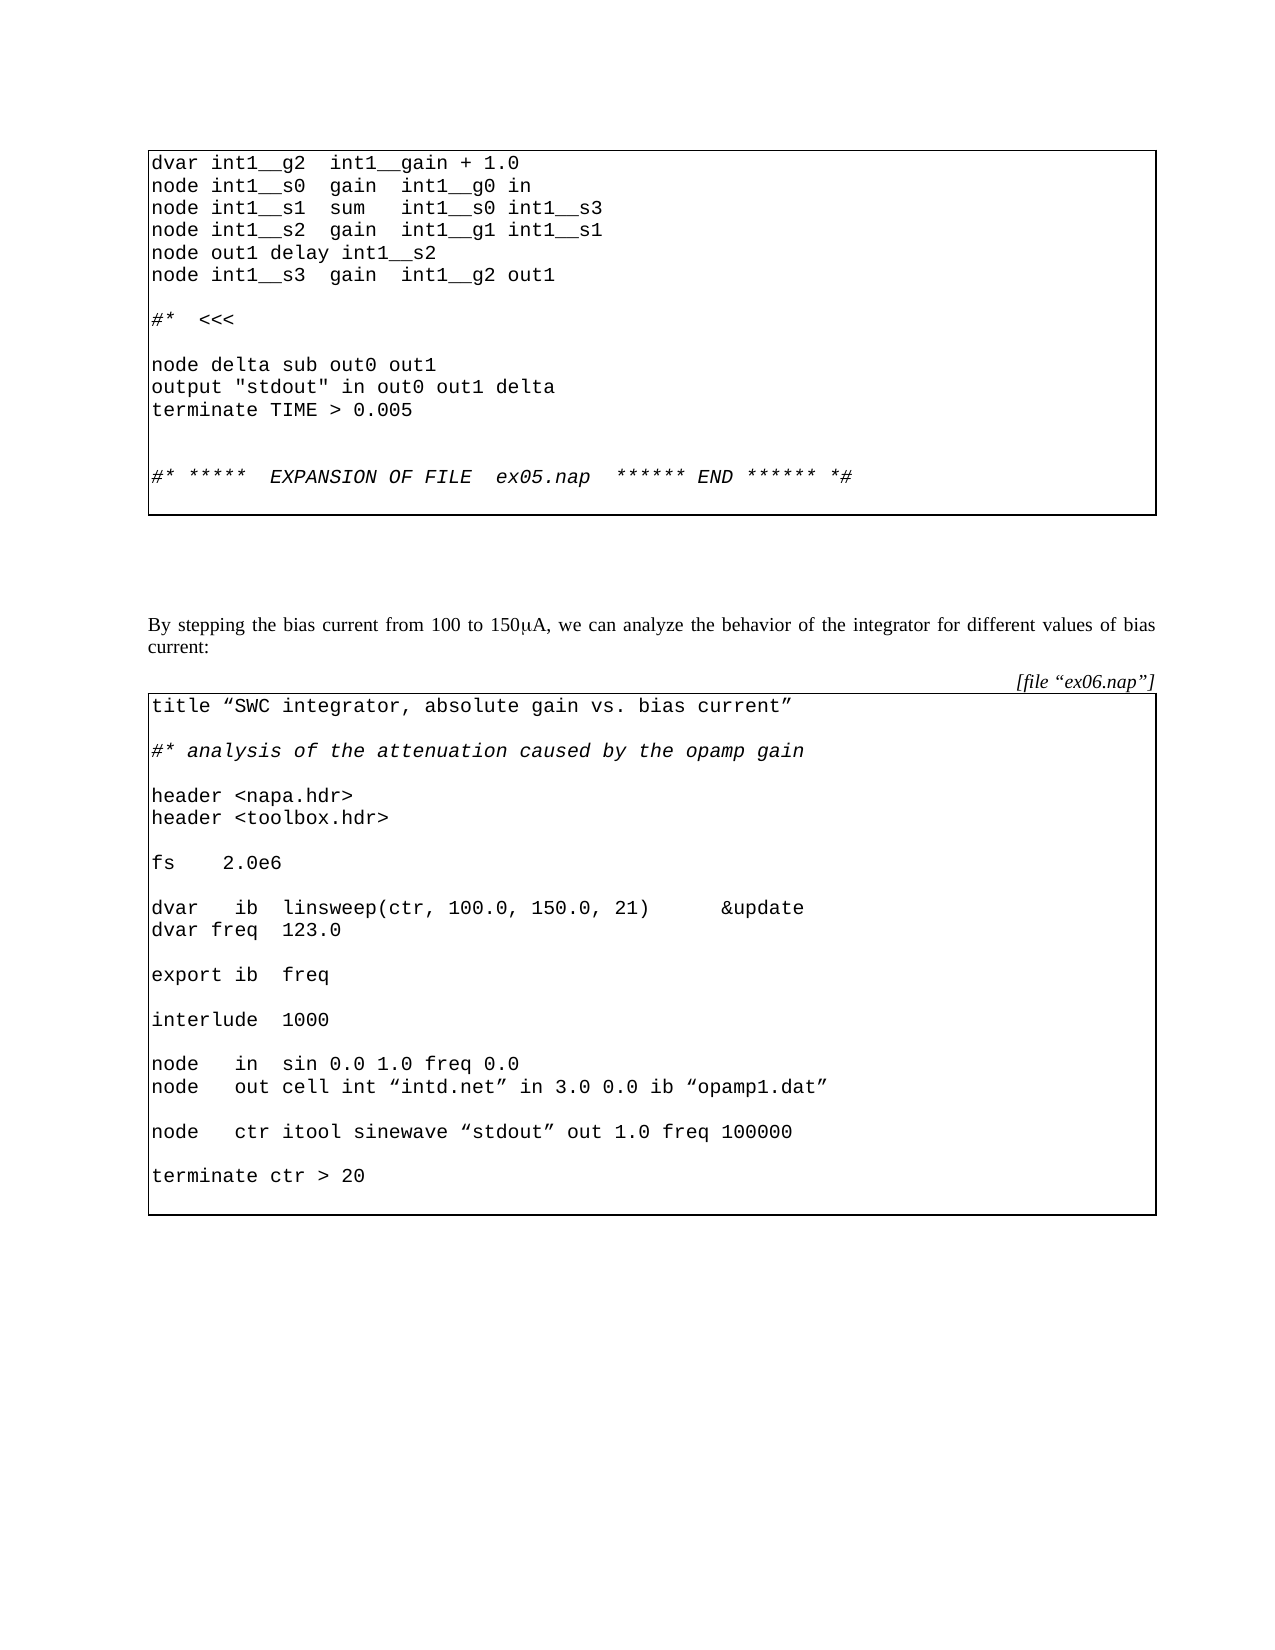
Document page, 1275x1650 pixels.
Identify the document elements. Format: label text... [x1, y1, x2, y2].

text title “SWC integrator, absolute gain vs. bias current” #* analysis of the attenuation caused by the opamp gain header <napa.hdr> header <toolbox.hdr> fs 2.0e6 dvar ib linsweep(ctr, 100.0, 150.0, 21) &update dvar freq 123.0 export ib freq interlude 1000 node in sin 0.0 1.0 freq 0.0 node out cell int “intd.net” in 3.0 0.0 ib “opamp1.dat” node ctr itool sinewave “stdout” out 1.0 freq 100000 terminate ctr > 20 [149, 694, 1155, 1214]
text By stepping the bias current from 100 to 150A, we can analyze the behavior of the integrator for different values of bias current: [148, 614, 1157, 658]
text [file “ex06.nap”] [148, 670, 1157, 692]
text dvar int1__g2 int1__gain + 1.0 node int1__s0 gain int1__g0 in node int1__s1 sum int1__s0 int1__s3 node int1__s2 gain int1__g1 int1__s1 node out1 delay int1__s2 node int1__s3 gain int1__g2 out1 #* <<< node delta sub out0 out1 output "stdout" in out0 out1 delta terminate TIME > 0.005 #* ***** EXPANSION OF FILE ex05.nap ****** END ****** *# [149, 151, 1155, 514]
